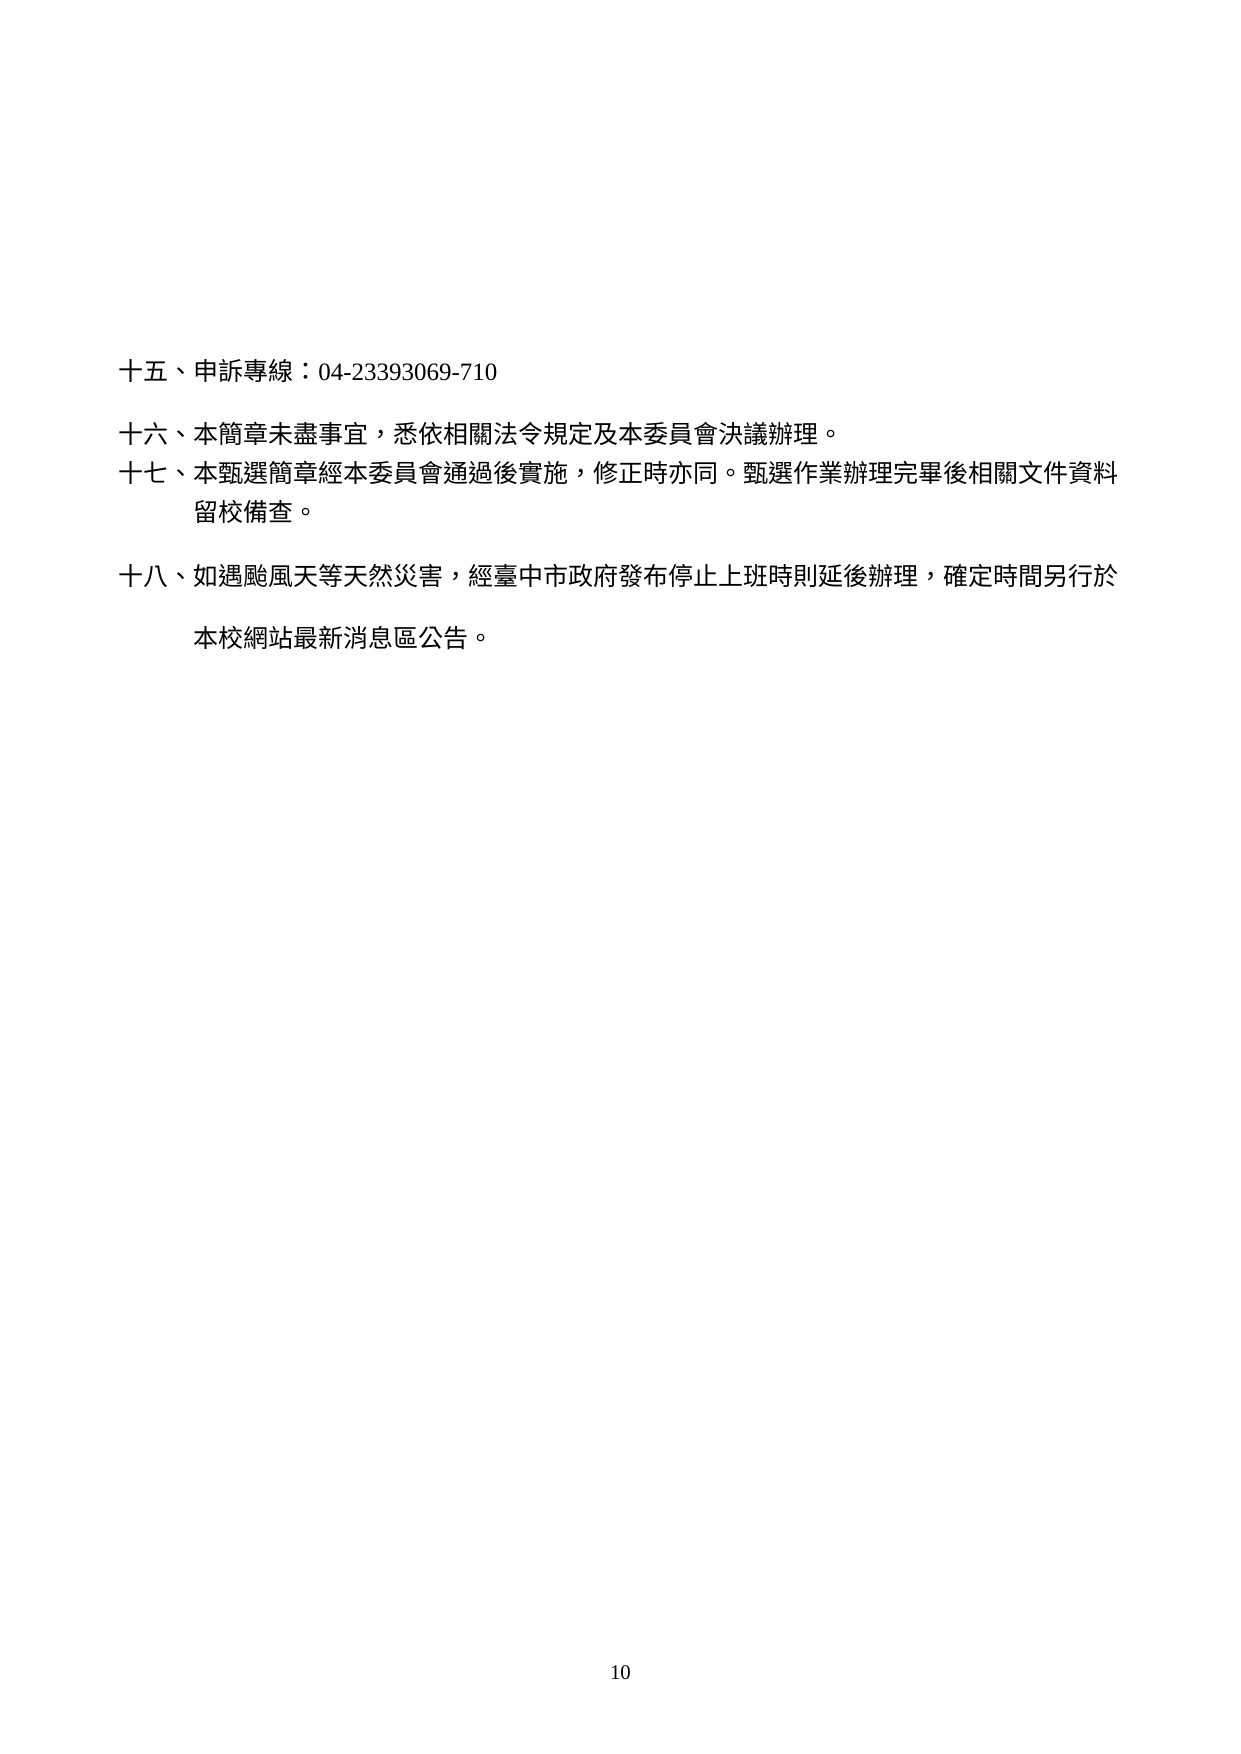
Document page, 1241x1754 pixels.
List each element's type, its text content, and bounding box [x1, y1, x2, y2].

text 十七、本甄選簡章經本委員會通過後實施，修正時亦同。甄選作業辦理完畢後相關文件資料留校備查。 [118, 453, 1122, 529]
text 十八、如遇颱風天等天然災害，經臺中市政府發布停止上班時則延後辦理，確定時間另行於本校網站最新消息區公告。 [118, 533, 1122, 658]
text 十五、申訴專線：04-23393069-710 [118, 328, 1122, 391]
text 十六、本簡章未盡事宜，悉依相關法令規定及本委員會決議辦理。 [118, 391, 1122, 453]
